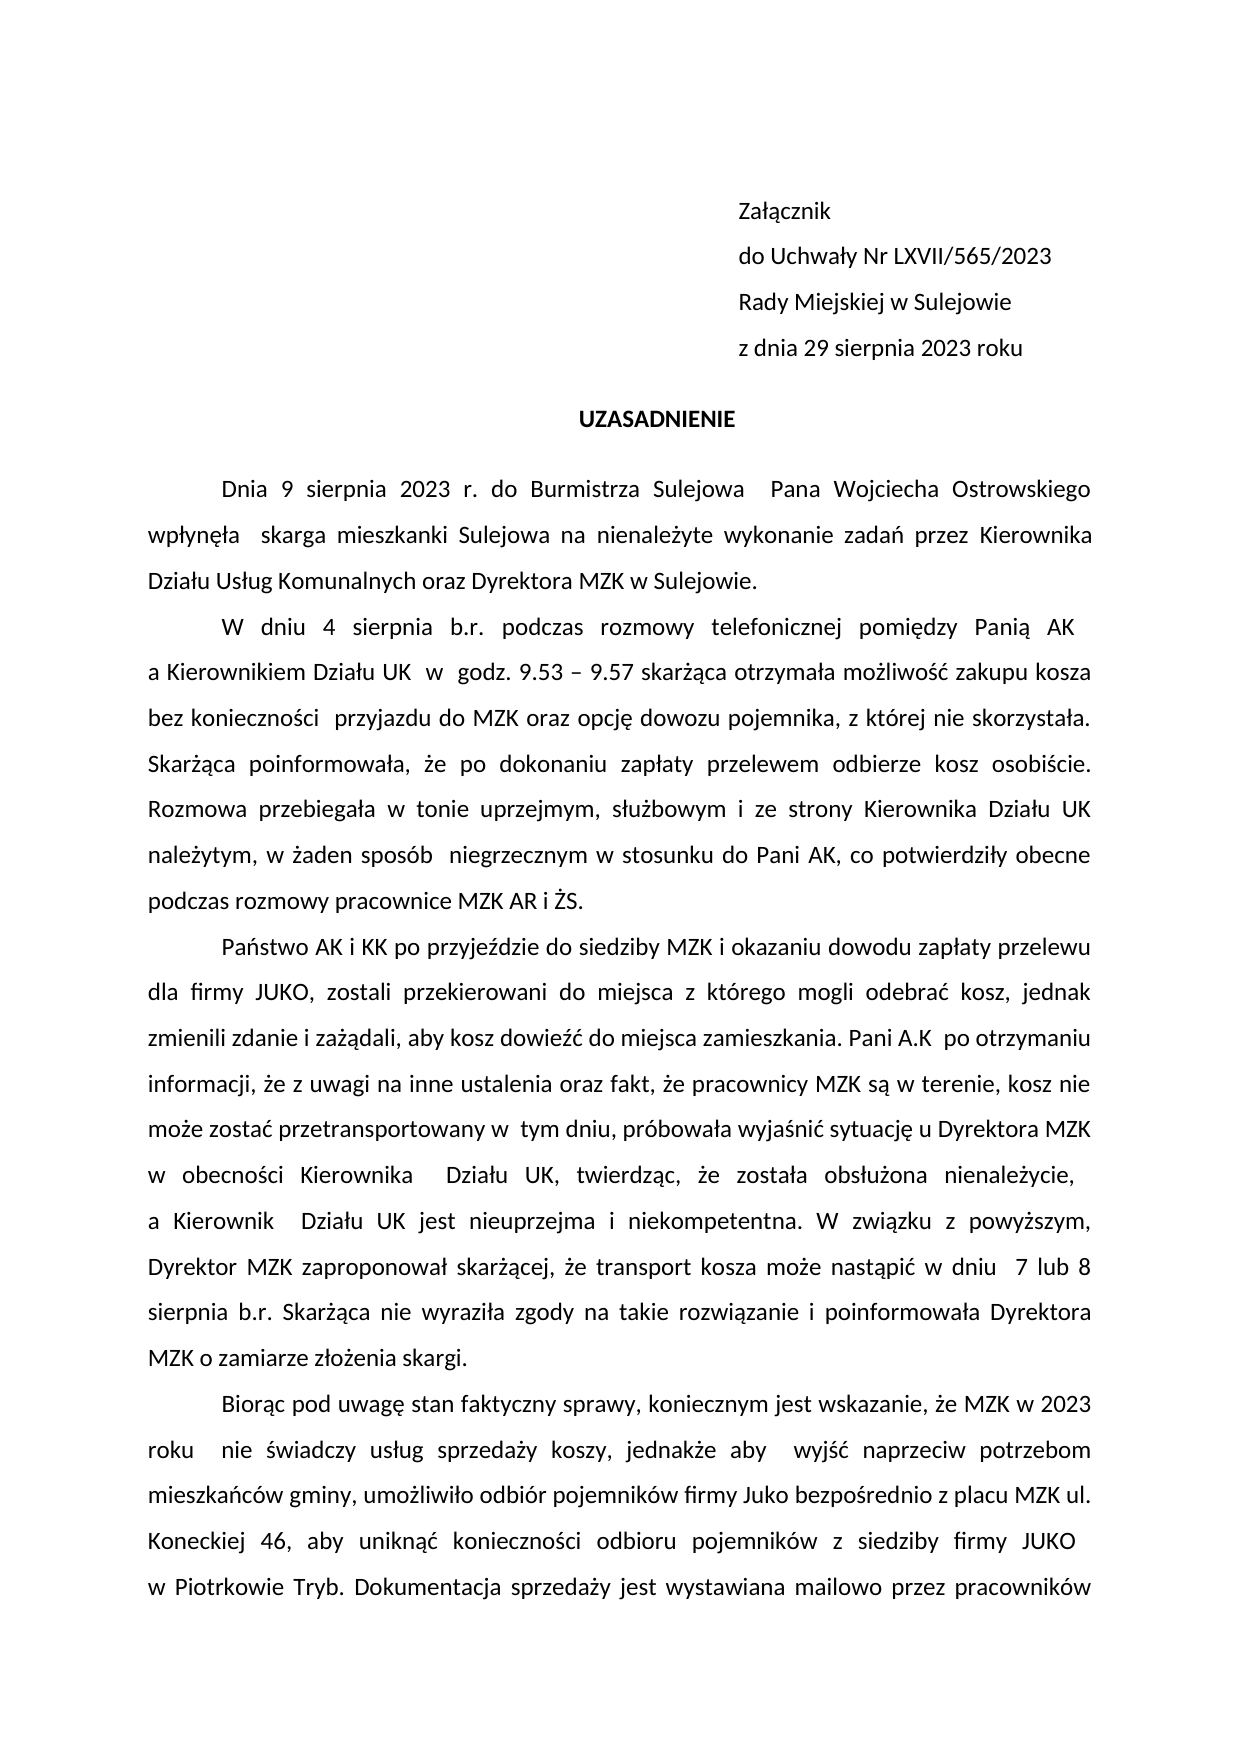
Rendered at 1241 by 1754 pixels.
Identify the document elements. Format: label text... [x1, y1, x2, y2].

text Rady Miejskiej w Sulejowie [738, 286, 1093, 317]
text Załącznik [738, 195, 1093, 225]
text do Uchwały Nr LXVII/565/2023 [738, 241, 1093, 271]
text Dnia 9 sierpnia 2023 r. do Burmistrza Sulejowa Pana Wojciecha Ostrowskiego wpłynęła skarga mieszkanki Sulejowa na nienależyte wykonanie zadań przez Kierownika Działu Usług Komunalnych oraz Dyrektora MZK w Sulejowie. [148, 473, 1093, 595]
text Państwo AK i KK po przyjeździe do siedziby MZK i okazaniu dowodu zapłaty przelewu dla firmy JUKO, zostali przekierowani do miejsca z którego mogli odebrać kosz, jednak zmienili zdanie i zażądali, aby kosz dowieźć do miejsca zamieszkania. Pani A.K po otrzymaniu informacji, że z uwagi na inne ustalenia oraz fakt, że pracownicy MZK są w terenie, kosz nie może zostać przetransportowany w tym dniu, próbowała wyjaśnić sytuację u Dyrektora MZK w obecności Kierownika Działu UK, twierdząc, że została obsłużona nienależycie, a Kierownik Działu UK jest nieuprzejma i niekompetentna. W związku z powyższym, Dyrektor MZK zaproponował skarżącej, że transport kosza może nastąpić w dniu 7 lub 8 sierpnia b.r. Skarżąca nie wyraziła zgody na takie rozwiązanie i poinformowała Dyrektora MZK o zamiarze złożenia skargi. [148, 931, 1093, 1373]
text Biorąc pod uwagę stan faktyczny sprawy, koniecznym jest wskazanie, że MZK w 2023 roku nie świadczy usług sprzedaży koszy, jednakże aby wyjść naprzeciw potrzebom mieszkańców gminy, umożliwiło odbiór pojemników firmy Juko bezpośrednio z placu MZK ul. Koneckiej 46, aby uniknąć konieczności odbioru pojemników z siedziby firmy JUKO w Piotrkowie Tryb. Dokumentacja sprzedaży jest wystawiana mailowo przez pracowników [148, 1388, 1093, 1601]
text UZASADNIENIE [148, 403, 1093, 433]
text z dnia 29 sierpnia 2023 roku [148, 332, 1093, 362]
text W dniu 4 sierpnia b.r. podczas rozmowy telefonicznej pomiędzy Panią AK a Kierownikiem Działu UK w godz. 9.53 – 9.57 skarżąca otrzymała możliwość zakupu kosza bez konieczności przyjazdu do MZK oraz opcję dowozu pojemnika, z której nie skorzystała. Skarżąca poinformowała, że po dokonaniu zapłaty przelewem odbierze kosz osobiście. Rozmowa przebiegała w tonie uprzejmym, służbowym i ze strony Kierownika Działu UK należytym, w żaden sposób niegrzecznym w stosunku do Pani AK, co potwierdziły obecne podczas rozmowy pracownice MZK AR i ŻS. [148, 611, 1093, 916]
